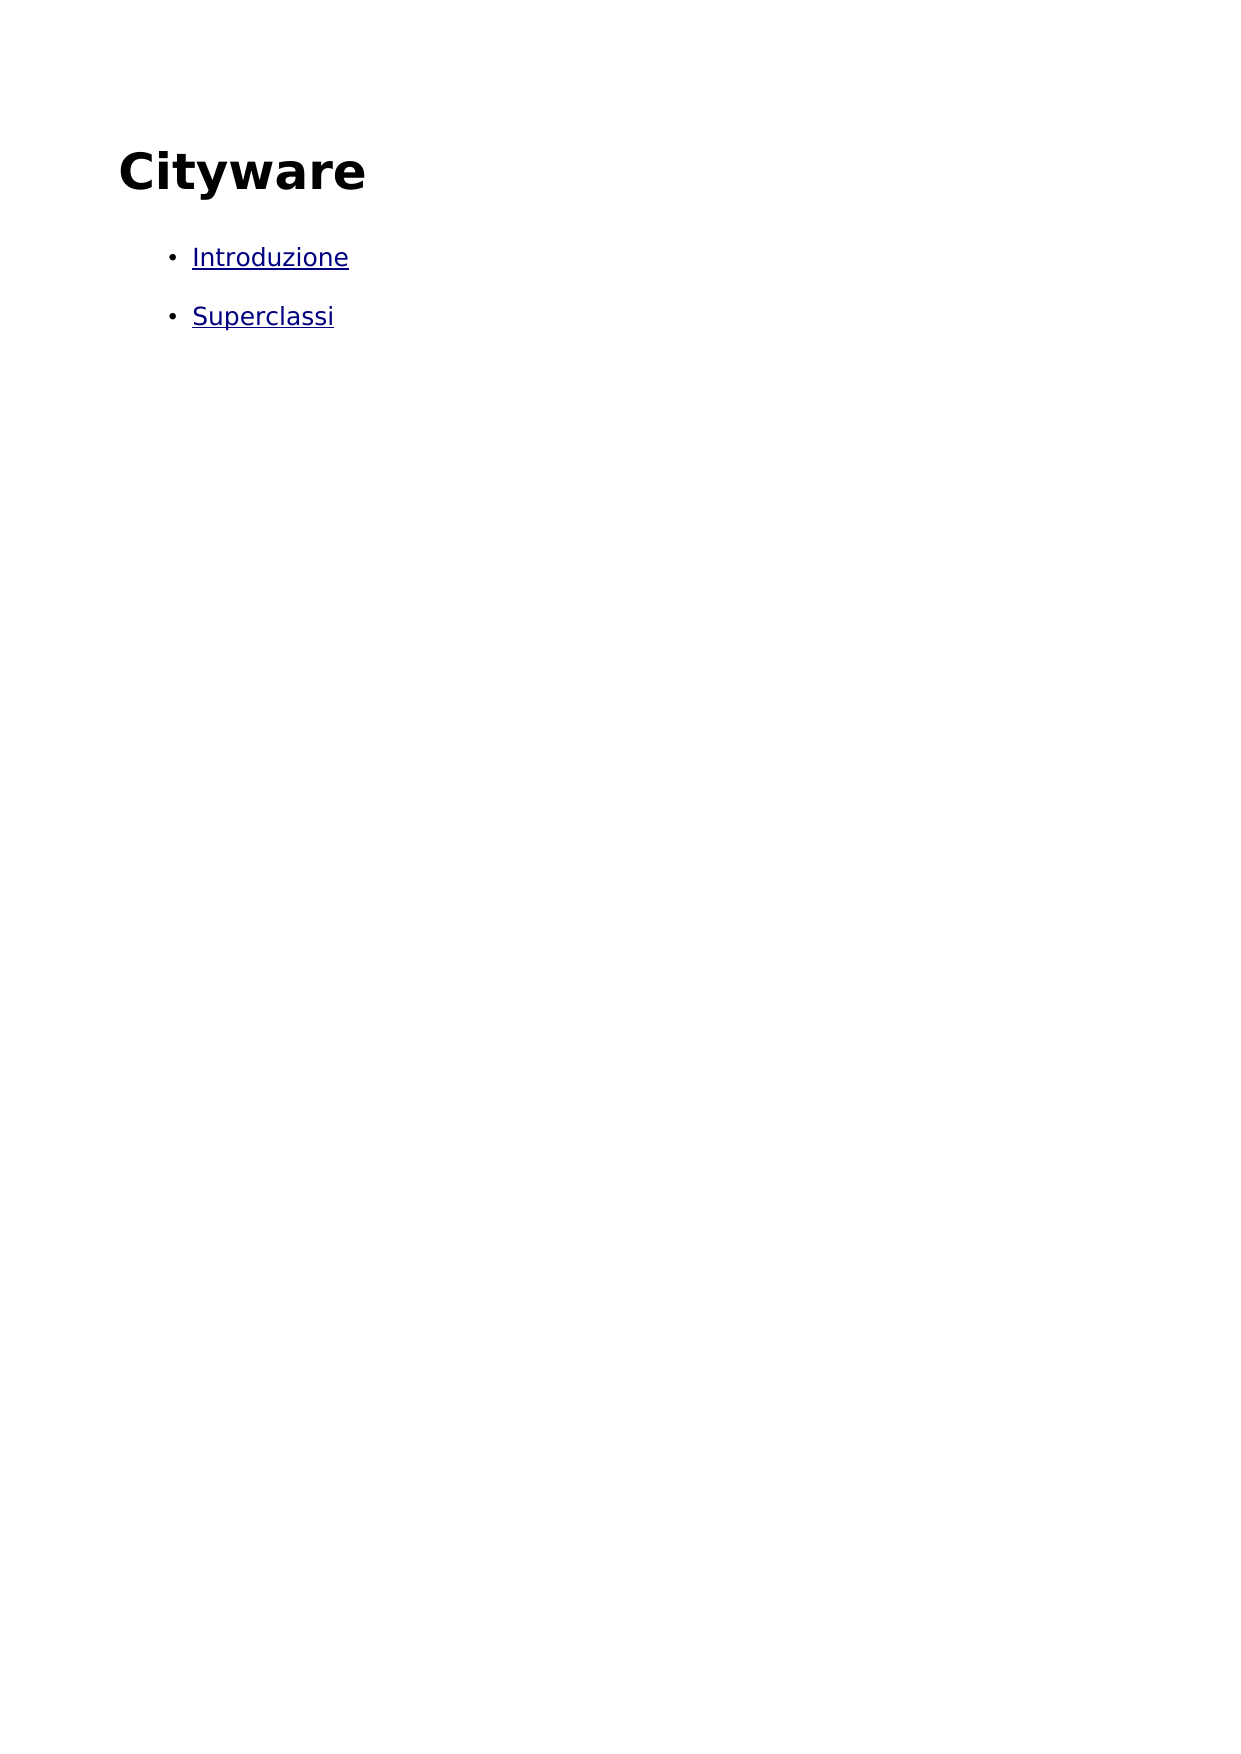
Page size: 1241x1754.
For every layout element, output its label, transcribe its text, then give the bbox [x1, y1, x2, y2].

list Superclassi [177, 302, 1122, 331]
list Introduzione [177, 243, 1122, 272]
subtitle Cityware [118, 143, 1122, 201]
